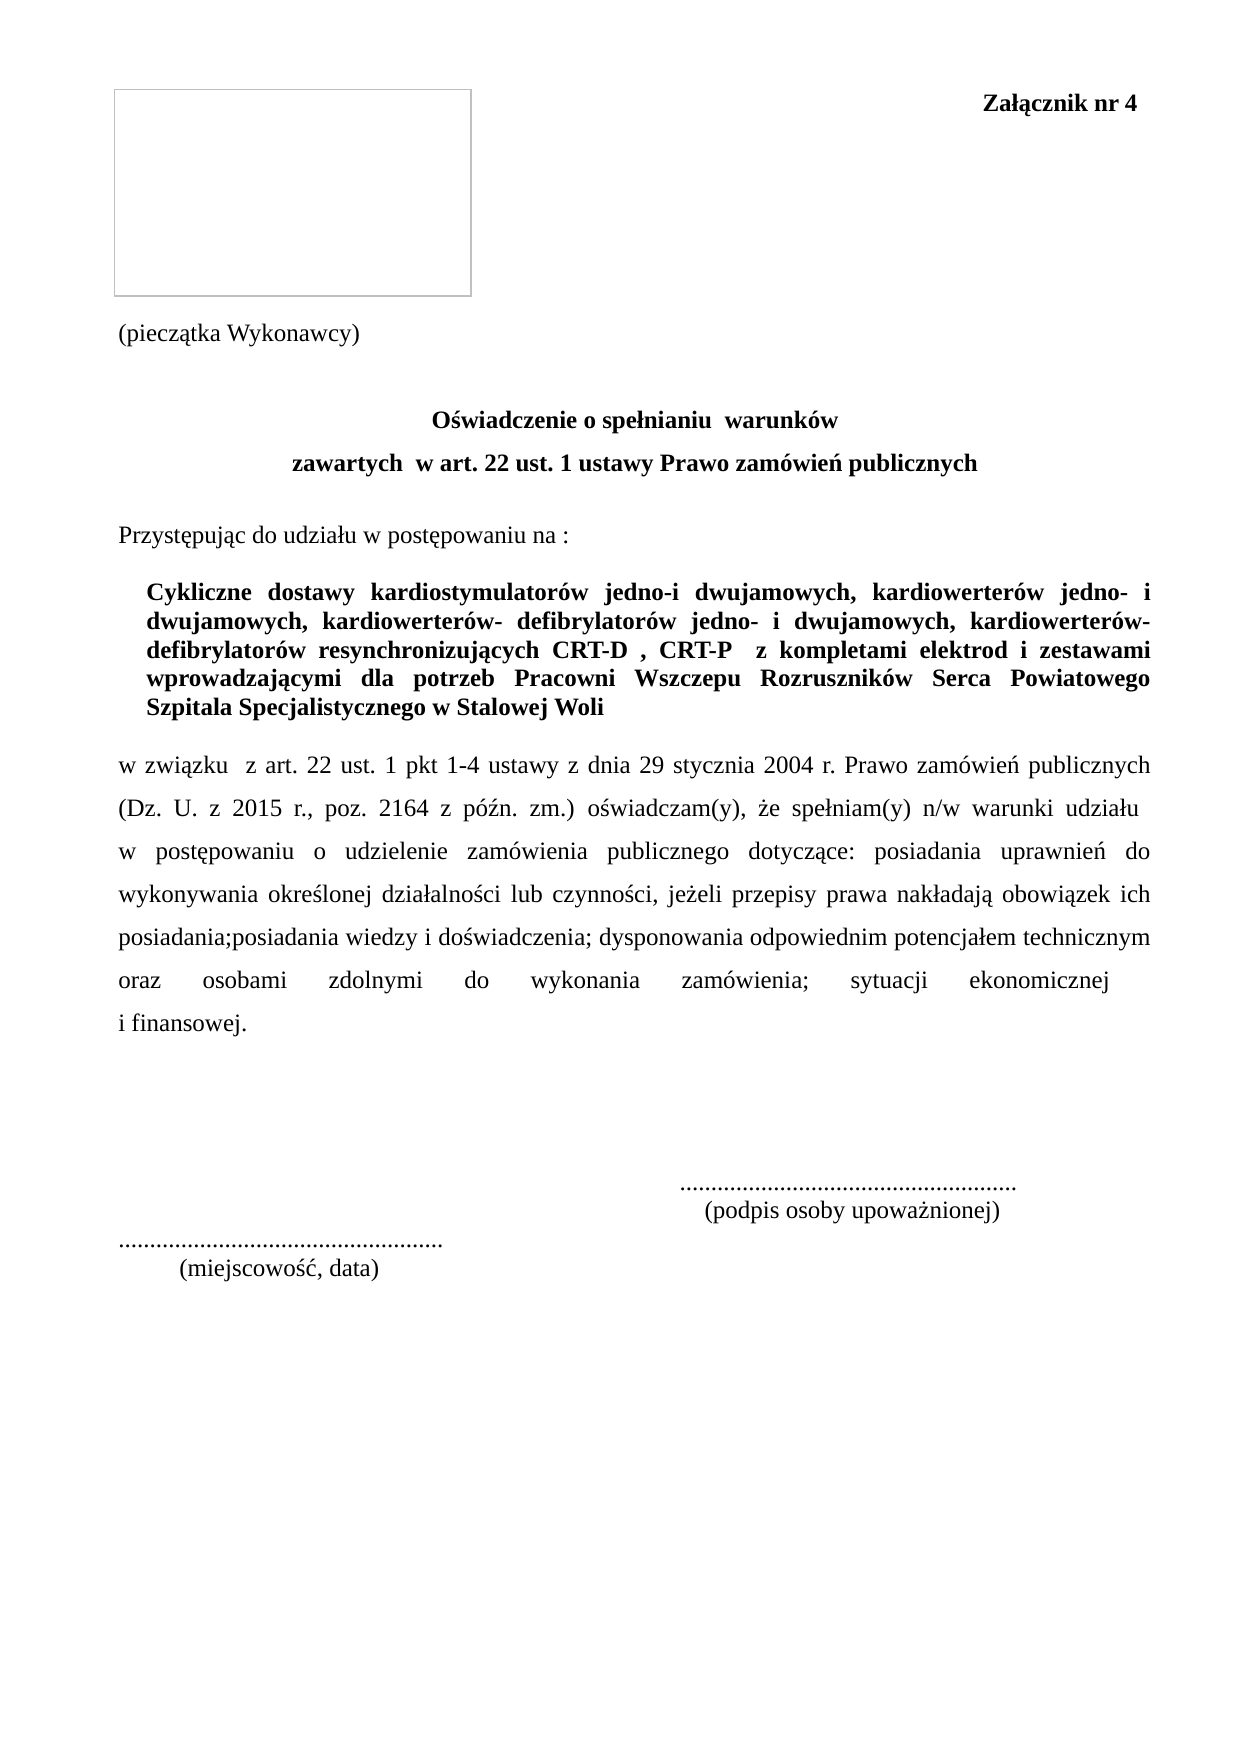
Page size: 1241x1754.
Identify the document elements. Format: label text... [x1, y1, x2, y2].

text ...................................................... [118, 1167, 1152, 1195]
subtitle zawartych w art. 22 ust. 1 ustawy Prawo zamówień publicznych [118, 448, 1152, 477]
text Przystępując do udziału w postępowaniu na : [118, 520, 1152, 548]
text Cykliczne dostawy kardiostymulatorów jedno-i dwujamowych, kardiowerterów jedno- i dwujamowych, kardiowerterów- defibrylatorów jedno- i dwujamowych, kardiowerterów- defibrylatorów resynchronizujących CRT-D , CRT-P z kompletami elektrod i zestawami wprowadzającymi dla potrzeb Pracowni Wszczepu Rozruszników Serca Powiatowego Szpitala Specjalistycznego w Stalowej Woli [146, 577, 1152, 721]
text (miejscowość, data) [123, 1253, 1152, 1282]
text .................................................... [118, 1224, 1152, 1253]
text Oświadczenie o spełnianiu warunków [118, 405, 1152, 433]
text (podpis osoby upoważnionej) [118, 1195, 1152, 1224]
text Załącznik nr 4 [982, 88, 1152, 117]
text w związku z art. 22 ust. 1 pkt 1-4 ustawy z dnia 29 stycznia 2004 r. Prawo zamówień publicznych (Dz. U. z 2015 r., poz. 2164 z późn. zm.) oświadczam(y), że spełniam(y) n/w warunki udziału w postępowaniu o udzielenie zamówienia publicznego dotyczące: posiadania uprawnień do wykonywania określonej działalności lub czynności, jeżeli przepisy prawa nakładają obowiązek ich posiadania;posiadania wiedzy i doświadczenia; dysponowania odpowiednim potencjałem technicznym oraz osobami zdolnymi do wykonania zamówienia; sytuacji ekonomicznej i finansowej. [118, 750, 1152, 1037]
text (pieczątka Wykonawcy) [118, 318, 1152, 347]
